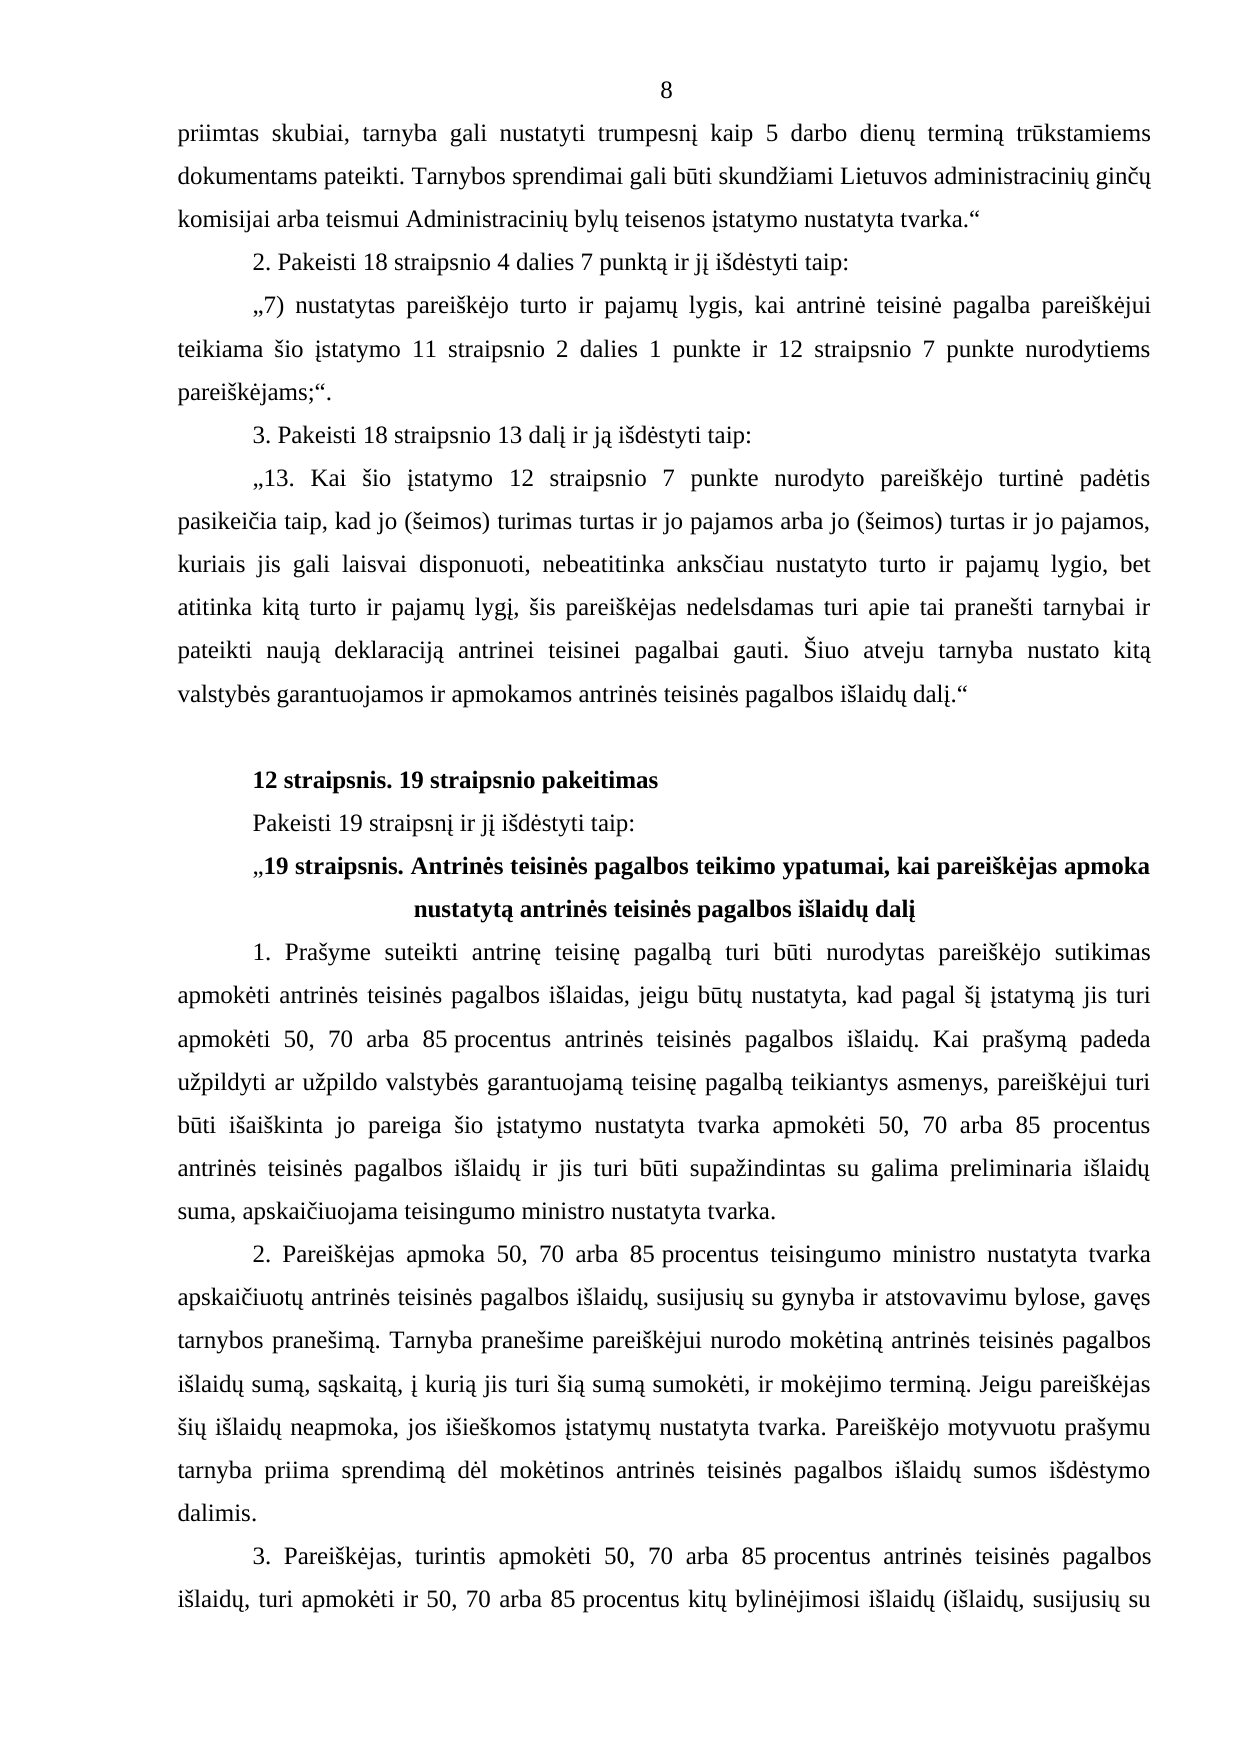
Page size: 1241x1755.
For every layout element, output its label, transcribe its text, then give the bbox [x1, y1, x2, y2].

text priimtas skubiai, tarnyba gali nustatyti trumpesnį kaip 5 darbo dienų terminą trūkstamiems dokumentams pateikti. Tarnybos sprendimai gali būti skundžiami Lietuvos administracinių ginčų komisijai arba teismui Administracinių bylų teisenos įstatymo nustatyta tvarka.“ [177, 118, 1152, 233]
text 2. Pareiškėjas apmoka 50, 70 arba 85 procentus teisingumo ministro nustatyta tvarka apskaičiuotų antrinės teisinės pagalbos išlaidų, susijusių su gynyba ir atstovavimu bylose, gavęs tarnybos pranešimą. Tarnyba pranešime pareiškėjui nurodo mokėtiną antrinės teisinės pagalbos išlaidų sumą, sąskaitą, į kurią jis turi šią sumą sumokėti, ir mokėjimo terminą. Jeigu pareiškėjas šių išlaidų neapmoka, jos išieškomos įstatymų nustatyta tvarka. Pareiškėjo motyvuotu prašymu tarnyba priima sprendimą dėl mokėtinos antrinės teisinės pagalbos išlaidų sumos išdėstymo dalimis. [177, 1239, 1152, 1527]
text Pakeisti 19 straipsnį ir jį išdėstyti taip: [177, 808, 1152, 837]
text 3. Pakeisti 18 straipsnio 13 dalį ir ją išdėstyti taip: [177, 420, 1152, 449]
text 3. Pareiškėjas, turintis apmokėti 50, 70 arba 85 procentus antrinės teisinės pagalbos išlaidų, turi apmokėti ir 50, 70 arba 85 procentus kitų bylinėjimosi išlaidų (išlaidų, susijusių su [177, 1541, 1152, 1613]
text „13. Kai šio įstatymo 12 straipsnio 7 punkte nurodyto pareiškėjo turtinė padėtis pasikeičia taip, kad jo (šeimos) turimas turtas ir jo pajamos arba jo (šeimos) turtas ir jo pajamos, kuriais jis gali laisvai disponuoti, nebeatitinka anksčiau nustatyto turto ir pajamų lygio, bet atitinka kitą turto ir pajamų lygį, šis pareiškėjas nedelsdamas turi apie tai pranešti tarnybai ir pateikti naują deklaraciją antrinei teisinei pagalbai gauti. Šiuo atveju tarnyba nustato kitą valstybės garantuojamos ir apmokamos antrinės teisinės pagalbos išlaidų dalį.“ [177, 463, 1152, 707]
text 2. Pakeisti 18 straipsnio 4 dalies 7 punktą ir jį išdėstyti taip: [177, 247, 1152, 276]
text 1. Prašyme suteikti antrinę teisinę pagalbą turi būti nurodytas pareiškėjo sutikimas apmokėti antrinės teisinės pagalbos išlaidas, jeigu būtų nustatyta, kad pagal šį įstatymą jis turi apmokėti 50, 70 arba 85 procentus antrinės teisinės pagalbos išlaidų. Kai prašymą padeda užpildyti ar užpildo valstybės garantuojamą teisinę pagalbą teikiantys asmenys, pareiškėjui turi būti išaiškinta jo pareiga šio įstatymo nustatyta tvarka apmokėti 50, 70 arba 85 procentus antrinės teisinės pagalbos išlaidų ir jis turi būti supažindintas su galima preliminaria išlaidų suma, apskaičiuojama teisingumo ministro nustatyta tvarka. [177, 937, 1152, 1225]
text „19 straipsnis. Antrinės teisinės pagalbos teikimo ypatumai, kai pareiškėjas apmoka nustatytą antrinės teisinės pagalbos išlaidų dalį [252, 851, 1152, 923]
text 12 straipsnis. 19 straipsnio pakeitimas [177, 765, 1152, 794]
text „7) nustatytas pareiškėjo turto ir pajamų lygis, kai antrinė teisinė pagalba pareiškėjui teikiama šio įstatymo 11 straipsnio 2 dalies 1 punkte ir 12 straipsnio 7 punkte nurodytiems pareiškėjams;“. [177, 291, 1152, 406]
